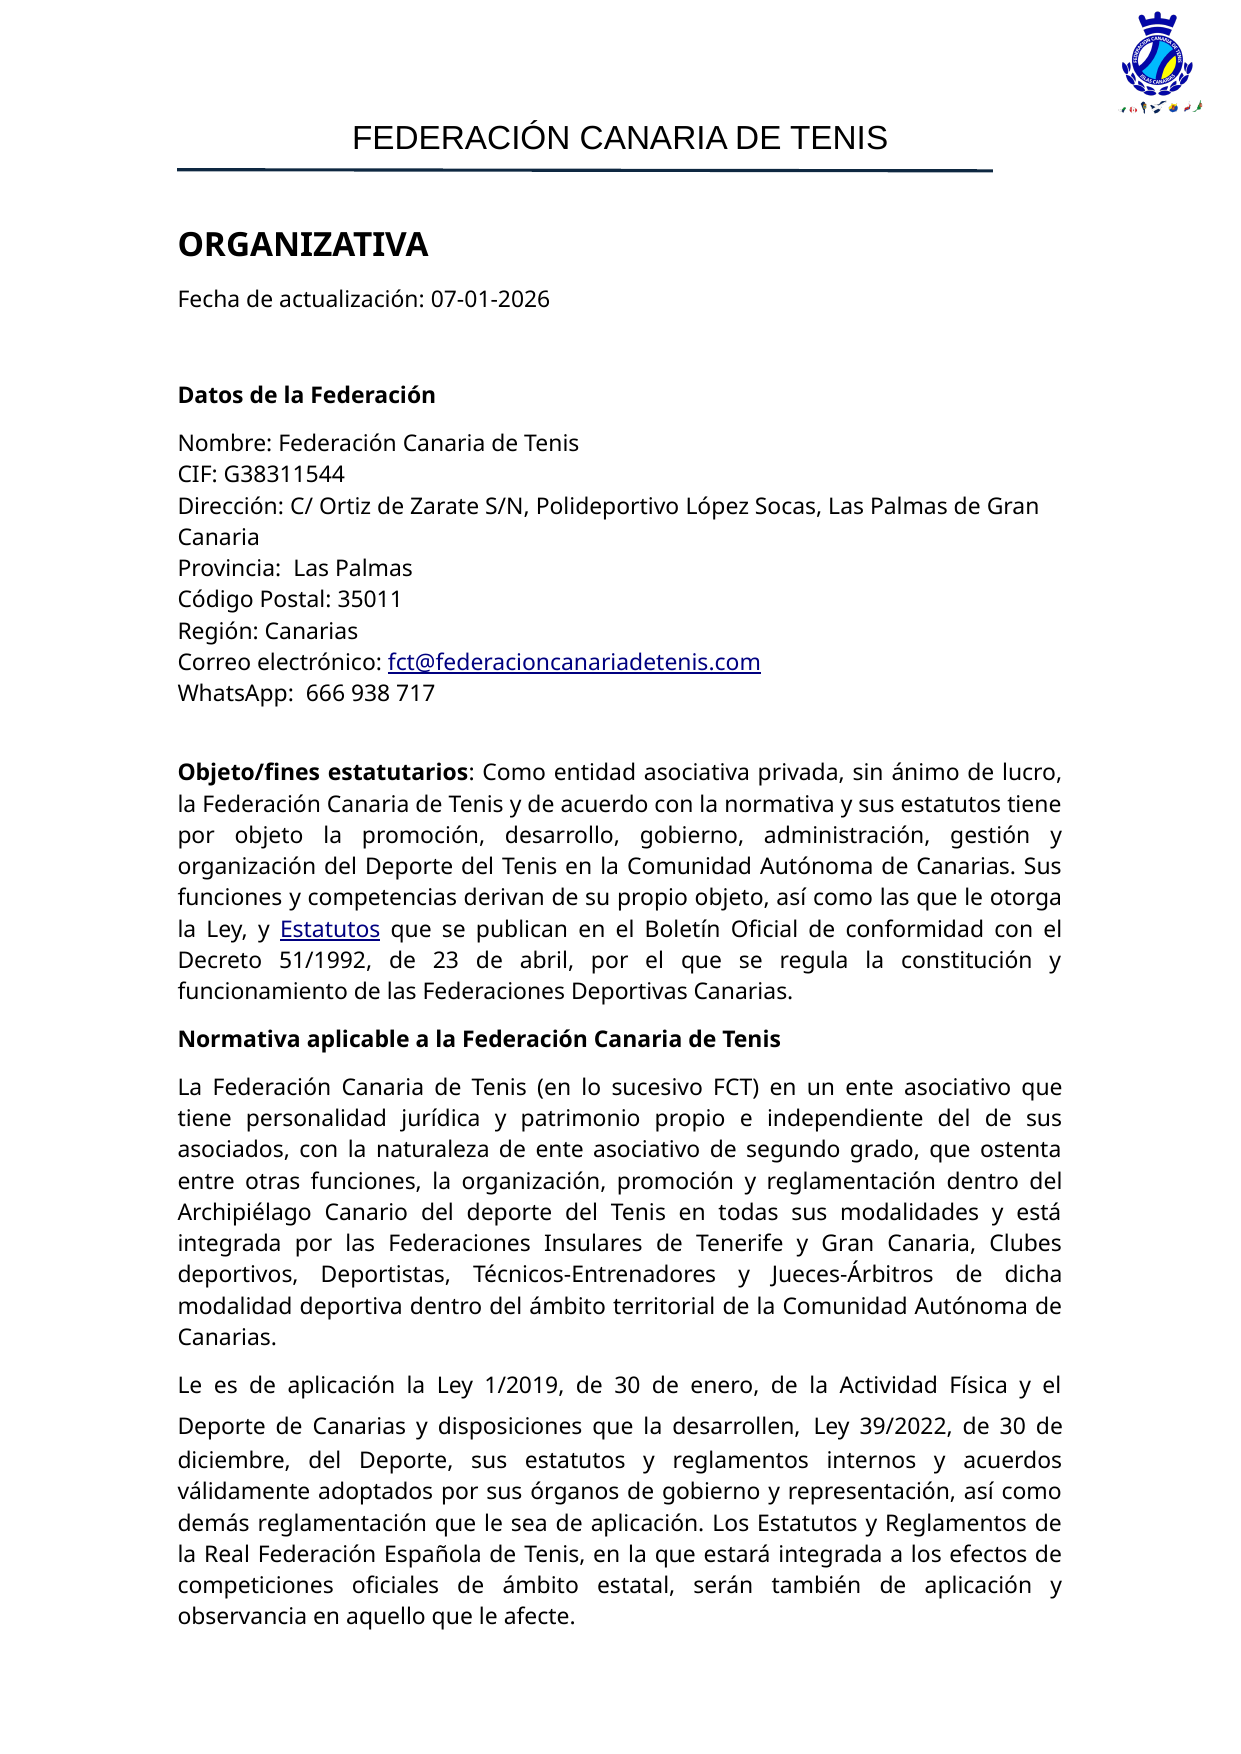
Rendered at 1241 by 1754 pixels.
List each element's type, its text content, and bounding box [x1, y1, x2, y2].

text CIF: G38311544 [177, 458, 1063, 489]
text La Federación Canaria de Tenis (en lo sucesivo FCT) en un ente asociativo que tiene personalidad jurídica y patrimonio propio e independiente del de sus asociados, con la naturaleza de ente asociativo de segundo grado, que ostenta entre otras funciones, la organización, promoción y reglamentación dentro del Archipiélago Canario del deporte del Tenis en todas sus modalidades y está integrada por las Federaciones Insulares de Tenerife y Gran Canaria, Clubes deportivos, Deportistas, Técnicos-Entrenadores y Jueces-Árbitros de dicha modalidad deportiva dentro del ámbito territorial de la Comunidad Autónoma de Canarias. [177, 1071, 1063, 1352]
text FEDERACIÓN CANARIA DE TENIS [177, 118, 1063, 157]
text Nombre: Federación Canaria de Tenis [177, 427, 1063, 458]
text Objeto/fines estatutarios: Como entidad asociativa privada, sin ánimo de lucro, la Federación Canaria de Tenis y de acuerdo con la normativa y sus estatutos tiene por objeto la promoción, desarrollo, gobierno, administración, gestión y organización del Deporte del Tenis en la Comunidad Autónoma de Canarias. Sus funciones y competencias derivan de su propio objeto, así como las que le otorga la Ley, y Estatutos que se publican en el Boletín Oficial de conformidad con el Decreto 51/1992, de 23 de abril, por el que se regula la constitución y funcionamiento de las Federaciones Deportivas Canarias. [177, 756, 1063, 1006]
text Código Postal: 35011 [177, 583, 1063, 614]
text Datos de la Federación [177, 379, 1063, 410]
text ORGANIZATIVA [177, 221, 1063, 267]
text Le es de aplicación la Ley 1/2019, de 30 de enero, de la Actividad Física y el Deporte de Canarias y disposiciones que la desarrollen, Ley 39/2022, de 30 de diciembre, del Deporte, sus estatutos y reglamentos internos y acuerdos válidamente adoptados por sus órganos de gobierno y representación, así como demás reglamentación que le sea de aplicación. Los Estatutos y Reglamentos de la Real Federación Española de Tenis, en la que estará integrada a los efectos de competiciones oficiales de ámbito estatal, serán también de aplicación y observancia en aquello que le afecte. [177, 1369, 1063, 1631]
text Región: Canarias [177, 614, 1063, 646]
text Provincia: Las Palmas [177, 552, 1063, 583]
text Correo electrónico: fct@federacioncanariadetenis.com [177, 646, 1063, 677]
text Normativa aplicable a la Federación Canaria de Tenis [177, 1023, 1063, 1054]
text Dirección: C/ Ortiz de Zarate S/N, Polideportivo López Socas, Las Palmas de Gran Canaria [177, 489, 1063, 552]
text WhatsApp: 666 938 717 [177, 677, 1063, 708]
text Fecha de actualización: 07-01-2026 [177, 283, 1063, 314]
